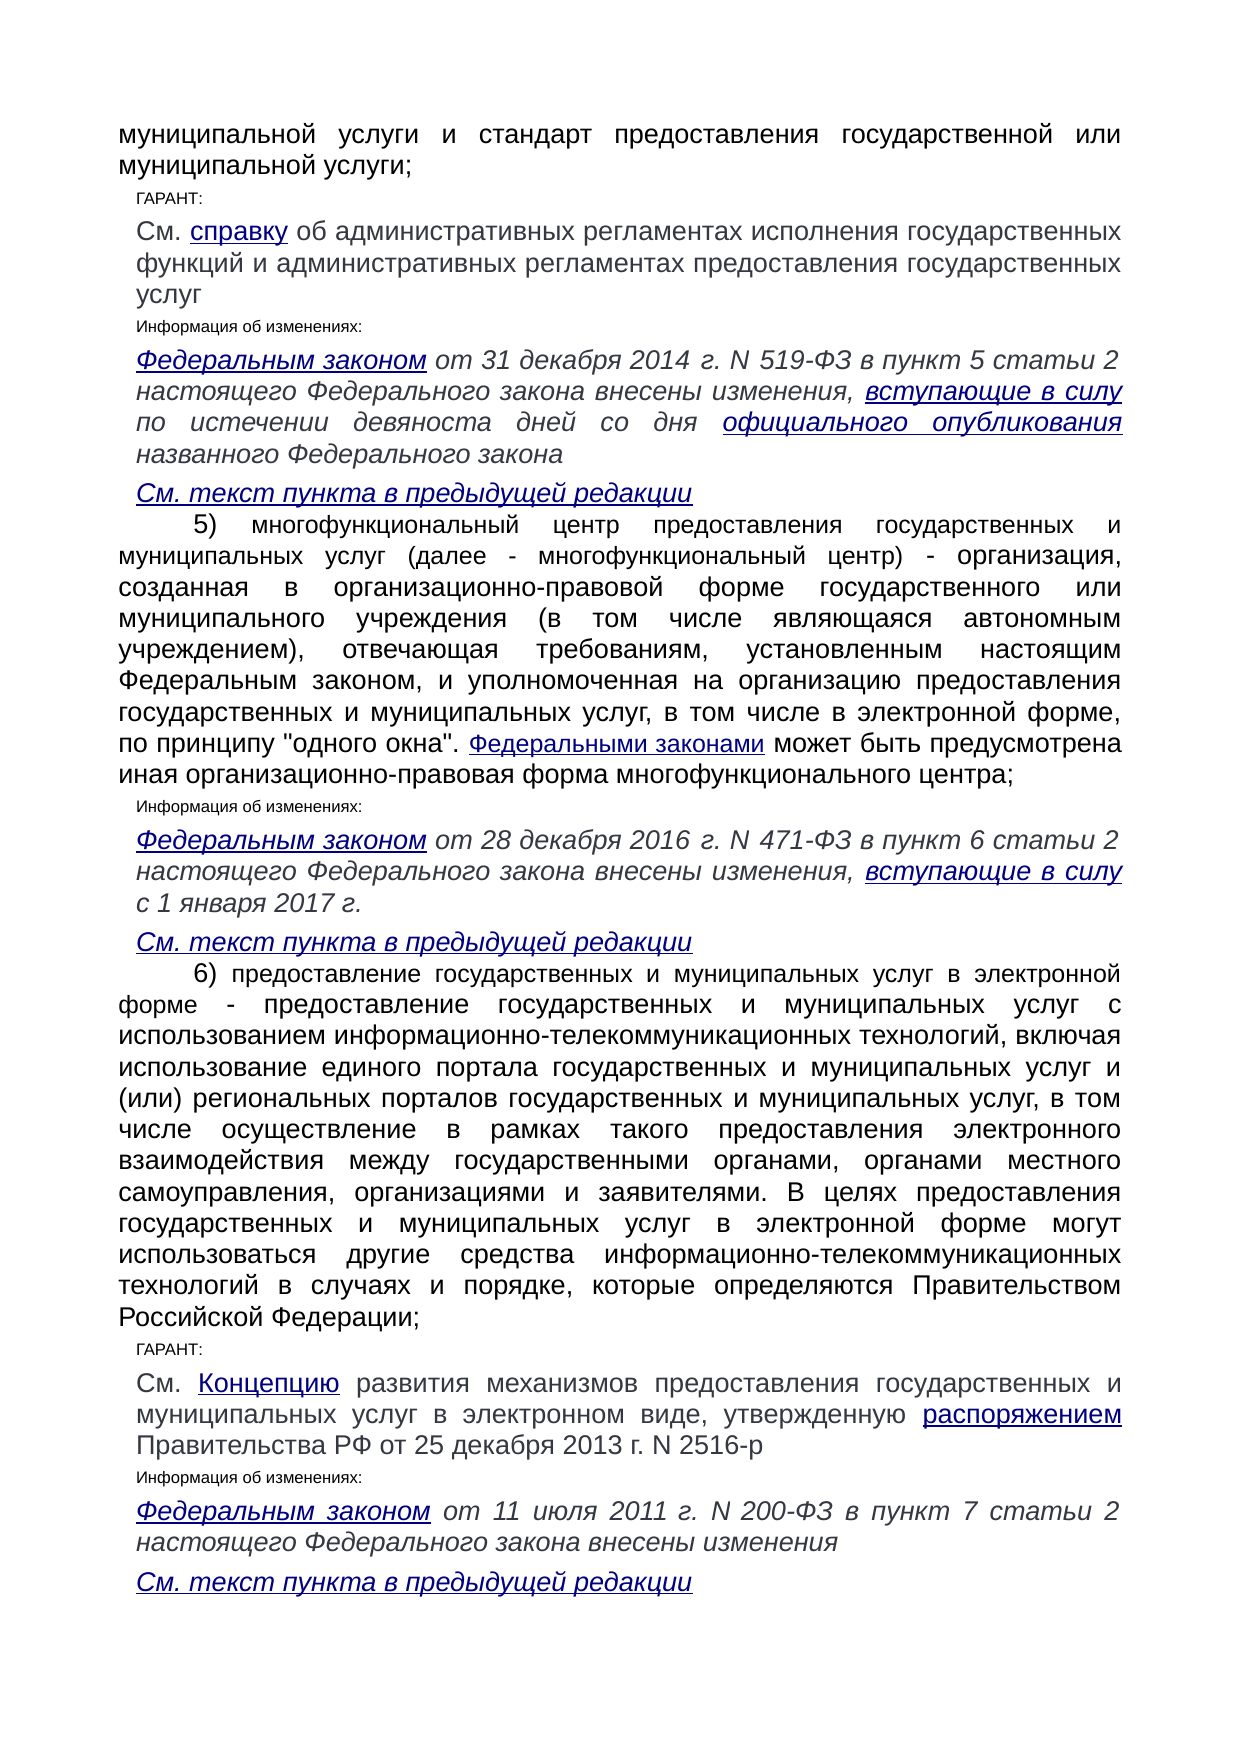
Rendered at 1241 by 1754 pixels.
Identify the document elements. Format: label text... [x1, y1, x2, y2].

text 5) многофункциональный центр предоставления государственных и муниципальных услуг (далее - многофункциональный центр) - организация, созданная в организационно-правовой форме государственного или муниципального учреждения (в том числе являющаяся автономным учреждением), отвечающая требованиям, установленным настоящим Федеральным законом, и уполномоченная на организацию предоставления государственных и муниципальных услуг, в том числе в электронной форме, по принципу "одного окна". Федеральными законами может быть предусмотрена иная организационно-правовая форма многофункционального центра; [118, 508, 1122, 789]
text Федеральным законом от 11 июля 2011 г. N 200-ФЗ в пункт 7 статьи 2 настоящего Федерального закона внесены изменения [136, 1495, 1122, 1558]
text ГАРАНТ: [136, 1340, 1122, 1359]
text муниципальной услуги и стандарт предоставления государственной или муниципальной услуги; [118, 118, 1122, 181]
text Информация об изменениях: [136, 317, 1122, 336]
text См. текст пункта в предыдущей редакции [136, 1566, 1122, 1597]
text 6) предоставление государственных и муниципальных услуг в электронной форме - предоставление государственных и муниципальных услуг с использованием информационно-телекоммуникационных технологий, включая использование единого портала государственных и муниципальных услуг и (или) региональных порталов государственных и муниципальных услуг, в том числе осуществление в рамках такого предоставления электронного взаимодействия между государственными органами, органами местного самоуправления, организациями и заявителями. В целях предоставления государственных и муниципальных услуг в электронной форме могут использоваться другие средства информационно-телекоммуникационных технологий в случаях и порядке, которые определяются Правительством Российской Федерации; [118, 957, 1122, 1332]
text См. Концепцию развития механизмов предоставления государственных и муниципальных услуг в электронном виде, утвержденную распоряжением Правительства РФ от 25 декабря 2013 г. N 2516-р [136, 1367, 1122, 1460]
text См. справку об административных регламентах исполнения государственных функций и административных регламентах предоставления государственных услуг [136, 215, 1122, 309]
text См. текст пункта в предыдущей редакции [136, 477, 1122, 508]
text Федеральным законом от 31 декабря 2014 г. N 519-ФЗ в пункт 5 статьи 2 настоящего Федерального закона внесены изменения, вступающие в силу по истечении девяноста дней со дня официального опубликования названного Федерального закона [136, 344, 1122, 469]
text См. текст пункта в предыдущей редакции [136, 926, 1122, 957]
text Информация об изменениях: [136, 797, 1122, 816]
text ГАРАНТ: [136, 188, 1122, 208]
text Федеральным законом от 28 декабря 2016 г. N 471-ФЗ в пункт 6 статьи 2 настоящего Федерального закона внесены изменения, вступающие в силу с 1 января 2017 г. [136, 824, 1122, 918]
text Информация об изменениях: [136, 1468, 1122, 1487]
